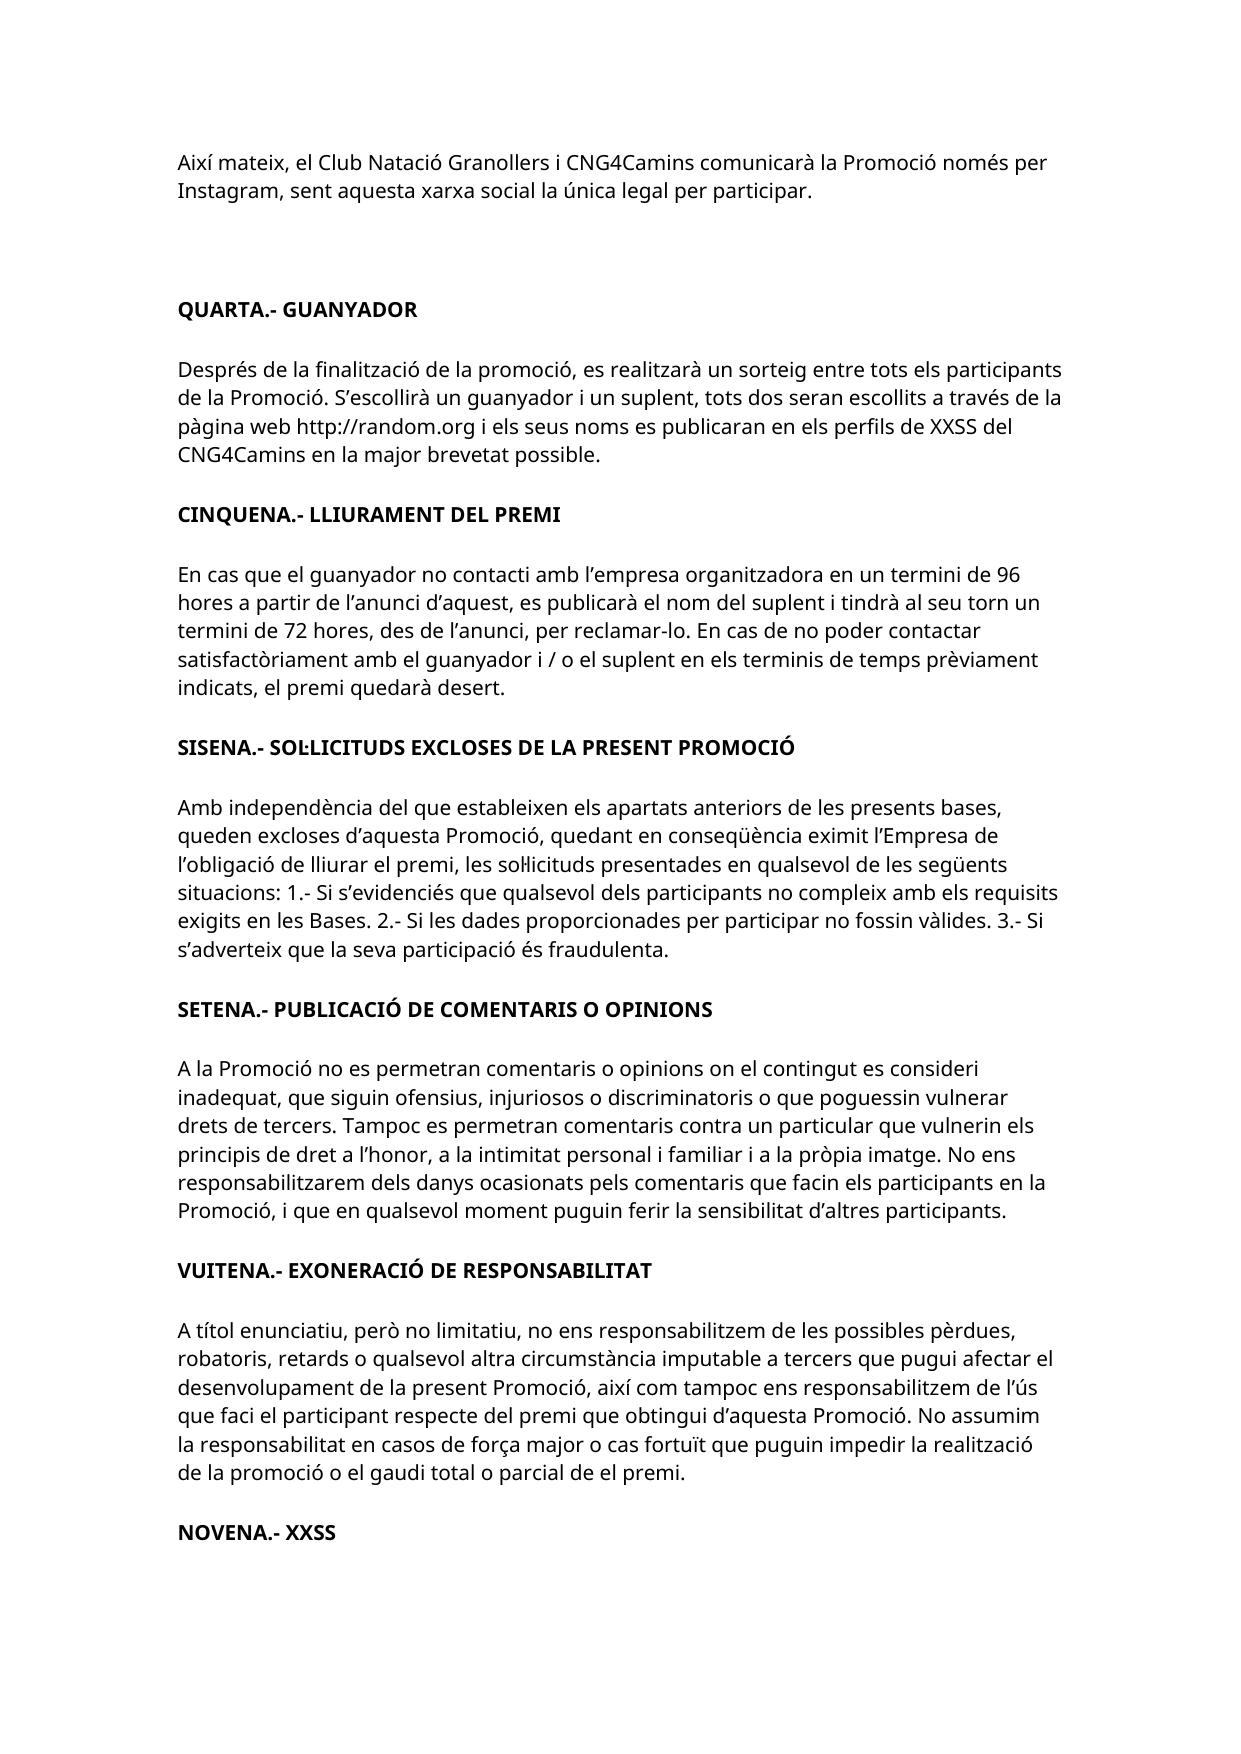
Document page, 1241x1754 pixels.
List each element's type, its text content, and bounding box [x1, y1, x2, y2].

text SETENA.- PUBLICACIÓ DE COMENTARIS O OPINIONS [177, 995, 1063, 1023]
text VUITENA.- EXONERACIÓ DE RESPONSABILITAT [177, 1256, 1063, 1285]
text Amb independència del que estableixen els apartats anteriors de les presents bases, queden excloses d’aquesta Promoció, quedant en conseqüència eximit l’Empresa de l’obligació de lliurar el premi, les sol·licituds presentades en qualsevol de les següents situacions: 1.- Si s’evidenciés que qualsevol dels participants no compleix amb els requisits exigits en les Bases. 2.- Si les dades proporcionades per participar no fossin vàlides. 3.- Si s’adverteix que la seva participació és fraudulenta. [177, 793, 1063, 963]
text NOVENA.- XXSS [177, 1518, 1063, 1546]
text A la Promoció no es permetran comentaris o opinions on el contingut es consideri inadequat, que siguin ofensius, injuriosos o discriminatoris o que poguessin vulnerar drets de tercers. Tampoc es permetran comentaris contra un particular que vulnerin els principis de dret a l’honor, a la intimitat personal i familiar i a la pròpia imatge. No ens responsabilitzarem dels danys ocasionats pels comentaris que facin els participants en la Promoció, i que en qualsevol moment puguin ferir la sensibilitat d’altres participants. [177, 1054, 1063, 1225]
text A títol enunciatiu, però no limitatiu, no ens responsabilitzem de les possibles pèrdues, robatoris, retards o qualsevol altra circumstància imputable a tercers que pugui afectar el desenvolupament de la present Promoció, així com tampoc ens responsabilitzem de l’ús que faci el participant respecte del premi que obtingui d’aquesta Promoció. No assumim la responsabilitat en casos de força major o cas fortuït que puguin impedir la realització de la promoció o el gaudi total o parcial de el premi. [177, 1316, 1063, 1487]
text Així mateix, el Club Natació Granollers i CNG4Camins comunicarà la Promoció només per Instagram, sent aquesta xarxa social la única legal per participar. [177, 148, 1063, 204]
text QUARTA.- GUANYADOR [177, 295, 1063, 324]
text CINQUENA.- LLIURAMENT DEL PREMI [177, 500, 1063, 528]
text Després de la finalització de la promoció, es realitzarà un sorteig entre tots els participants de la Promoció. S’escollirà un guanyador i un suplent, tots dos seran escollits a través de la pàgina web http://random.org i els seus noms es publicaran en els perfils de XXSS del CNG4Camins en la major brevetat possible. [177, 355, 1063, 469]
text SISENA.- SOL·LICITUDS EXCLOSES DE LA PRESENT PROMOCIÓ [177, 733, 1063, 762]
text En cas que el guanyador no contacti amb l’empresa organitzadora en un termini de 96 hores a partir de l’anunci d’aquest, es publicarà el nom del suplent i tindrà al seu torn un termini de 72 hores, des de l’anunci, per reclamar-lo. En cas de no poder contactar satisfactòriament amb el guanyador i / o el suplent en els terminis de temps prèviament indicats, el premi quedarà desert. [177, 560, 1063, 702]
